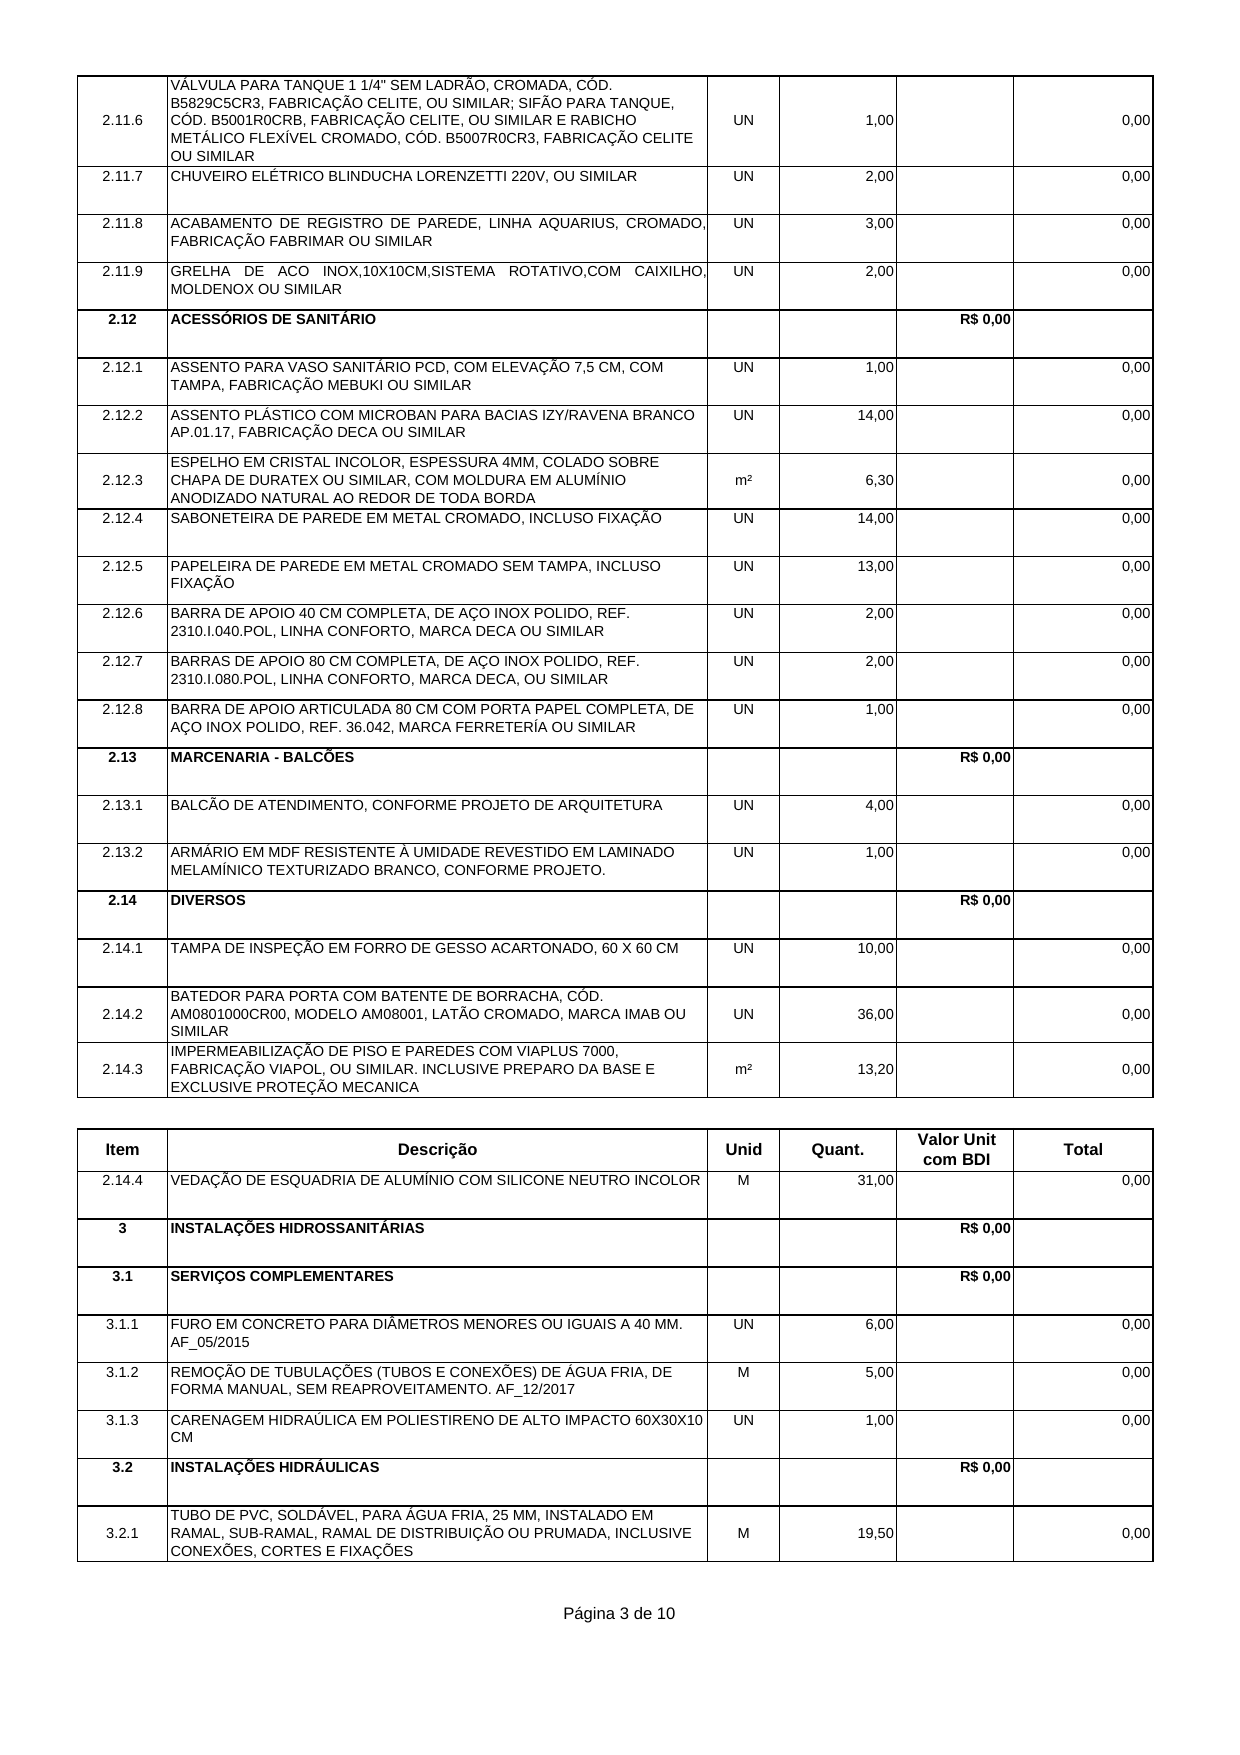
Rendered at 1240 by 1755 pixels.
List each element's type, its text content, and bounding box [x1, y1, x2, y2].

table_cell 2.11.9 [78, 263, 167, 309]
table_cell GRELHA DE ACO INOX,10X10CM,SISTEMA ROTATIVO,COM CAIXILHO, MOLDENOX OU SIMILAR [168, 263, 707, 309]
table_cell TAMPA DE INSPEÇÃO EM FORRO DE GESSO ACARTONADO, 60 X 60 CM [168, 940, 707, 986]
table_cell 1,00 [780, 359, 896, 405]
table_cell [897, 605, 1013, 651]
table_cell 2,00 [780, 263, 896, 309]
table_cell ACESSÓRIOS DE SANITÁRIO [168, 311, 707, 357]
table_cell R$ 0,00 [897, 1220, 1013, 1266]
table_cell [1014, 1459, 1152, 1505]
table_cell 2.14.2 [78, 988, 167, 1041]
table_cell 2.14 [78, 892, 167, 938]
table_cell UN [708, 701, 779, 747]
table_cell [780, 1268, 896, 1314]
table_header Unid [708, 1130, 779, 1171]
table_cell 0,00 [1014, 653, 1152, 699]
table_cell [897, 167, 1013, 213]
table_cell [897, 701, 1013, 747]
table_cell 0,00 [1014, 1172, 1152, 1218]
table_cell 3 [78, 1220, 167, 1266]
table_cell [1014, 1268, 1152, 1314]
table_cell 0,00 [1014, 167, 1152, 213]
table_header Item [78, 1130, 167, 1171]
table_cell 0,00 [1014, 1363, 1152, 1409]
table_cell BARRA DE APOIO 40 CM COMPLETA, DE AÇO INOX POLIDO, REF. 2310.I.040.POL, LINHA CONFORTO, MARCA DECA OU SIMILAR [168, 605, 707, 651]
table_cell 2.12.7 [78, 653, 167, 699]
table_cell 1,00 [780, 1411, 896, 1457]
table_cell 6,30 [780, 454, 896, 508]
table_cell [708, 1459, 779, 1505]
table_cell R$ 0,00 [897, 749, 1013, 795]
table_cell 1,00 [780, 77, 896, 166]
table_cell UN [708, 215, 779, 261]
table_cell [897, 1411, 1013, 1457]
table_cell VÁLVULA PARA TANQUE 1 1/4" SEM LADRÃO, CROMADA, CÓD. B5829C5CR3, FABRICAÇÃO CELITE, OU SIMILAR; SIFÃO PARA TANQUE, CÓD. B5001R0CRB, FABRICAÇÃO CELITE, OU SIMILAR E RABICHO METÁLICO FLEXÍVEL CROMADO, CÓD. B5007R0CR3, FABRICAÇÃO CELITE OU SIMILAR [168, 77, 707, 166]
table_cell [897, 454, 1013, 508]
table_cell CHUVEIRO ELÉTRICO BLINDUCHA LORENZETTI 220V, OU SIMILAR [168, 167, 707, 213]
table_cell [780, 892, 896, 938]
table_cell UN [708, 940, 779, 986]
table_cell R$ 0,00 [897, 892, 1013, 938]
table_cell SERVIÇOS COMPLEMENTARES [168, 1268, 707, 1314]
table_cell 2.12.1 [78, 359, 167, 405]
table_cell [897, 1172, 1013, 1218]
table_cell ESPELHO EM CRISTAL INCOLOR, ESPESSURA 4MM, COLADO SOBRE CHAPA DE DURATEX OU SIMILAR, COM MOLDURA EM ALUMÍNIO ANODIZADO NATURAL AO REDOR DE TODA BORDA [168, 454, 707, 508]
table_cell SABONETEIRA DE PAREDE EM METAL CROMADO, INCLUSO FIXAÇÃO [168, 510, 707, 556]
table_cell BATEDOR PARA PORTA COM BATENTE DE BORRACHA, CÓD. AM0801000CR00, MODELO AM08001, LATÃO CROMADO, MARCA IMAB OU SIMILAR [168, 988, 707, 1041]
table_cell INSTALAÇÕES HIDROSSANITÁRIAS [168, 1220, 707, 1266]
table_cell [1014, 892, 1152, 938]
table_cell 5,00 [780, 1363, 896, 1409]
table_cell [708, 311, 779, 357]
table_cell 2.12.2 [78, 406, 167, 453]
table_cell 3.1.2 [78, 1363, 167, 1409]
table_cell 0,00 [1014, 1411, 1152, 1457]
table_cell FURO EM CONCRETO PARA DIÂMETROS MENORES OU IGUAIS A 40 MM. AF_05/2015 [168, 1316, 707, 1362]
table_cell 14,00 [780, 510, 896, 556]
table_cell [897, 1043, 1013, 1097]
table_cell 2.12.4 [78, 510, 167, 556]
table_cell 0,00 [1014, 844, 1152, 890]
table_cell ASSENTO PARA VASO SANITÁRIO PCD, COM ELEVAÇÃO 7,5 CM, COM TAMPA, FABRICAÇÃO MEBUKI OU SIMILAR [168, 359, 707, 405]
table_header Total [1014, 1130, 1152, 1171]
table_cell [897, 1507, 1013, 1561]
table_cell 0,00 [1014, 406, 1152, 453]
table_cell [897, 796, 1013, 843]
table_cell UN [708, 359, 779, 405]
table_header Quant. [780, 1130, 896, 1171]
table_cell [780, 1220, 896, 1266]
table_cell 0,00 [1014, 215, 1152, 261]
table_cell [780, 311, 896, 357]
table_header Descrição [168, 1130, 707, 1171]
table_cell [897, 77, 1013, 166]
table_cell BARRAS DE APOIO 80 CM COMPLETA, DE AÇO INOX POLIDO, REF. 2310.I.080.POL, LINHA CONFORTO, MARCA DECA, OU SIMILAR [168, 653, 707, 699]
table_cell 2,00 [780, 653, 896, 699]
table_cell CARENAGEM HIDRAÚLICA EM POLIESTIRENO DE ALTO IMPACTO 60X30X10 CM [168, 1411, 707, 1457]
table_cell 2.11.7 [78, 167, 167, 213]
table_cell 2.14.3 [78, 1043, 167, 1097]
table_cell [897, 844, 1013, 890]
table_cell 0,00 [1014, 510, 1152, 556]
table_cell 2.14.1 [78, 940, 167, 986]
table_cell ASSENTO PLÁSTICO COM MICROBAN PARA BACIAS IZY/RAVENA BRANCO AP.01.17, FABRICAÇÃO DECA OU SIMILAR [168, 406, 707, 453]
table_cell [897, 359, 1013, 405]
table_cell [1014, 311, 1152, 357]
table_cell M [708, 1172, 779, 1218]
table_cell 3.1.3 [78, 1411, 167, 1457]
table_cell PAPELEIRA DE PAREDE EM METAL CROMADO SEM TAMPA, INCLUSO FIXAÇÃO [168, 557, 707, 603]
table_cell R$ 0,00 [897, 1459, 1013, 1505]
table_cell 0,00 [1014, 454, 1152, 508]
table_cell 2.13.1 [78, 796, 167, 843]
table_cell BALCÃO DE ATENDIMENTO, CONFORME PROJETO DE ARQUITETURA [168, 796, 707, 843]
table_cell UN [708, 510, 779, 556]
table_cell [1014, 1220, 1152, 1266]
table_cell 19,50 [780, 1507, 896, 1561]
table_cell 2.14.4 [78, 1172, 167, 1218]
table_cell DIVERSOS [168, 892, 707, 938]
table_cell [708, 892, 779, 938]
table_cell R$ 0,00 [897, 1268, 1013, 1314]
table_cell 2,00 [780, 167, 896, 213]
table_cell 2.12.6 [78, 605, 167, 651]
table_cell 0,00 [1014, 77, 1152, 166]
table_cell 0,00 [1014, 1043, 1152, 1097]
table_cell ACABAMENTO DE REGISTRO DE PAREDE, LINHA AQUARIUS, CROMADO, FABRICAÇÃO FABRIMAR OU SIMILAR [168, 215, 707, 261]
table_cell 3.2.1 [78, 1507, 167, 1561]
table_cell R$ 0,00 [897, 311, 1013, 357]
table_cell 3,00 [780, 215, 896, 261]
table_cell [897, 557, 1013, 603]
table_cell [708, 749, 779, 795]
table_cell 2.12.3 [78, 454, 167, 508]
table_cell UN [708, 263, 779, 309]
table_cell 4,00 [780, 796, 896, 843]
table_cell 0,00 [1014, 988, 1152, 1041]
table_cell TUBO DE PVC, SOLDÁVEL, PARA ÁGUA FRIA, 25 MM, INSTALADO EM RAMAL, SUB-RAMAL, RAMAL DE DISTRIBUIÇÃO OU PRUMADA, INCLUSIVE CONEXÕES, CORTES E FIXAÇÕES [168, 1507, 707, 1561]
table_cell 10,00 [780, 940, 896, 986]
table_cell [897, 988, 1013, 1041]
table_cell UN [708, 1411, 779, 1457]
table_cell 0,00 [1014, 796, 1152, 843]
table_cell M [708, 1363, 779, 1409]
table_header Valor Unit com BDI [897, 1130, 1013, 1171]
table_cell INSTALAÇÕES HIDRÁULICAS [168, 1459, 707, 1505]
table_cell 0,00 [1014, 1507, 1152, 1561]
table_cell UN [708, 406, 779, 453]
table_cell 2.11.8 [78, 215, 167, 261]
table_cell [897, 510, 1013, 556]
table_cell 2.13.2 [78, 844, 167, 890]
table_cell 0,00 [1014, 605, 1152, 651]
table_cell [897, 263, 1013, 309]
table_cell UN [708, 844, 779, 890]
table_cell 31,00 [780, 1172, 896, 1218]
table_cell MARCENARIA - BALCÕES [168, 749, 707, 795]
table_cell m² [708, 454, 779, 508]
table_cell UN [708, 653, 779, 699]
table_cell UN [708, 796, 779, 843]
table_cell 6,00 [780, 1316, 896, 1362]
table_cell [897, 406, 1013, 453]
table_cell 2.12.8 [78, 701, 167, 747]
table_cell 2.12.5 [78, 557, 167, 603]
table_cell 0,00 [1014, 940, 1152, 986]
table_cell 2.11.6 [78, 77, 167, 166]
table_cell IMPERMEABILIZAÇÃO DE PISO E PAREDES COM VIAPLUS 7000, FABRICAÇÃO VIAPOL, OU SIMILAR. INCLUSIVE PREPARO DA BASE E EXCLUSIVE PROTEÇÃO MECANICA [168, 1043, 707, 1097]
table_cell 2.12 [78, 311, 167, 357]
table_cell 3.2 [78, 1459, 167, 1505]
table_cell [897, 940, 1013, 986]
table_cell 0,00 [1014, 1316, 1152, 1362]
table_cell [897, 1316, 1013, 1362]
table_cell 3.1 [78, 1268, 167, 1314]
table_cell 2.13 [78, 749, 167, 795]
table_cell UN [708, 557, 779, 603]
table_cell UN [708, 167, 779, 213]
table_cell UN [708, 988, 779, 1041]
table_cell UN [708, 605, 779, 651]
table_cell 1,00 [780, 844, 896, 890]
table_cell 2,00 [780, 605, 896, 651]
table_cell [708, 1268, 779, 1314]
table_cell [897, 653, 1013, 699]
table_cell 0,00 [1014, 557, 1152, 603]
table_cell 1,00 [780, 701, 896, 747]
table_cell [897, 1363, 1013, 1409]
table_cell [1014, 749, 1152, 795]
table_cell BARRA DE APOIO ARTICULADA 80 CM COM PORTA PAPEL COMPLETA, DE AÇO INOX POLIDO, REF. 36.042, MARCA FERRETERÍA OU SIMILAR [168, 701, 707, 747]
table_cell UN [708, 1316, 779, 1362]
table_cell 13,00 [780, 557, 896, 603]
table_cell M [708, 1507, 779, 1561]
table_cell ARMÁRIO EM MDF RESISTENTE À UMIDADE REVESTIDO EM LAMINADO MELAMÍNICO TEXTURIZADO BRANCO, CONFORME PROJETO. [168, 844, 707, 890]
table_cell [780, 749, 896, 795]
table_cell 13,20 [780, 1043, 896, 1097]
table_cell UN [708, 77, 779, 166]
table_cell VEDAÇÃO DE ESQUADRIA DE ALUMÍNIO COM SILICONE NEUTRO INCOLOR [168, 1172, 707, 1218]
table_cell [780, 1459, 896, 1505]
table_cell REMOÇÃO DE TUBULAÇÕES (TUBOS E CONEXÕES) DE ÁGUA FRIA, DE FORMA MANUAL, SEM REAPROVEITAMENTO. AF_12/2017 [168, 1363, 707, 1409]
table_cell 0,00 [1014, 263, 1152, 309]
table_cell [897, 215, 1013, 261]
table_cell 0,00 [1014, 359, 1152, 405]
table_cell 0,00 [1014, 701, 1152, 747]
table_cell [708, 1220, 779, 1266]
table_cell m² [708, 1043, 779, 1097]
table_cell 36,00 [780, 988, 896, 1041]
table_cell 14,00 [780, 406, 896, 453]
table_cell 3.1.1 [78, 1316, 167, 1362]
